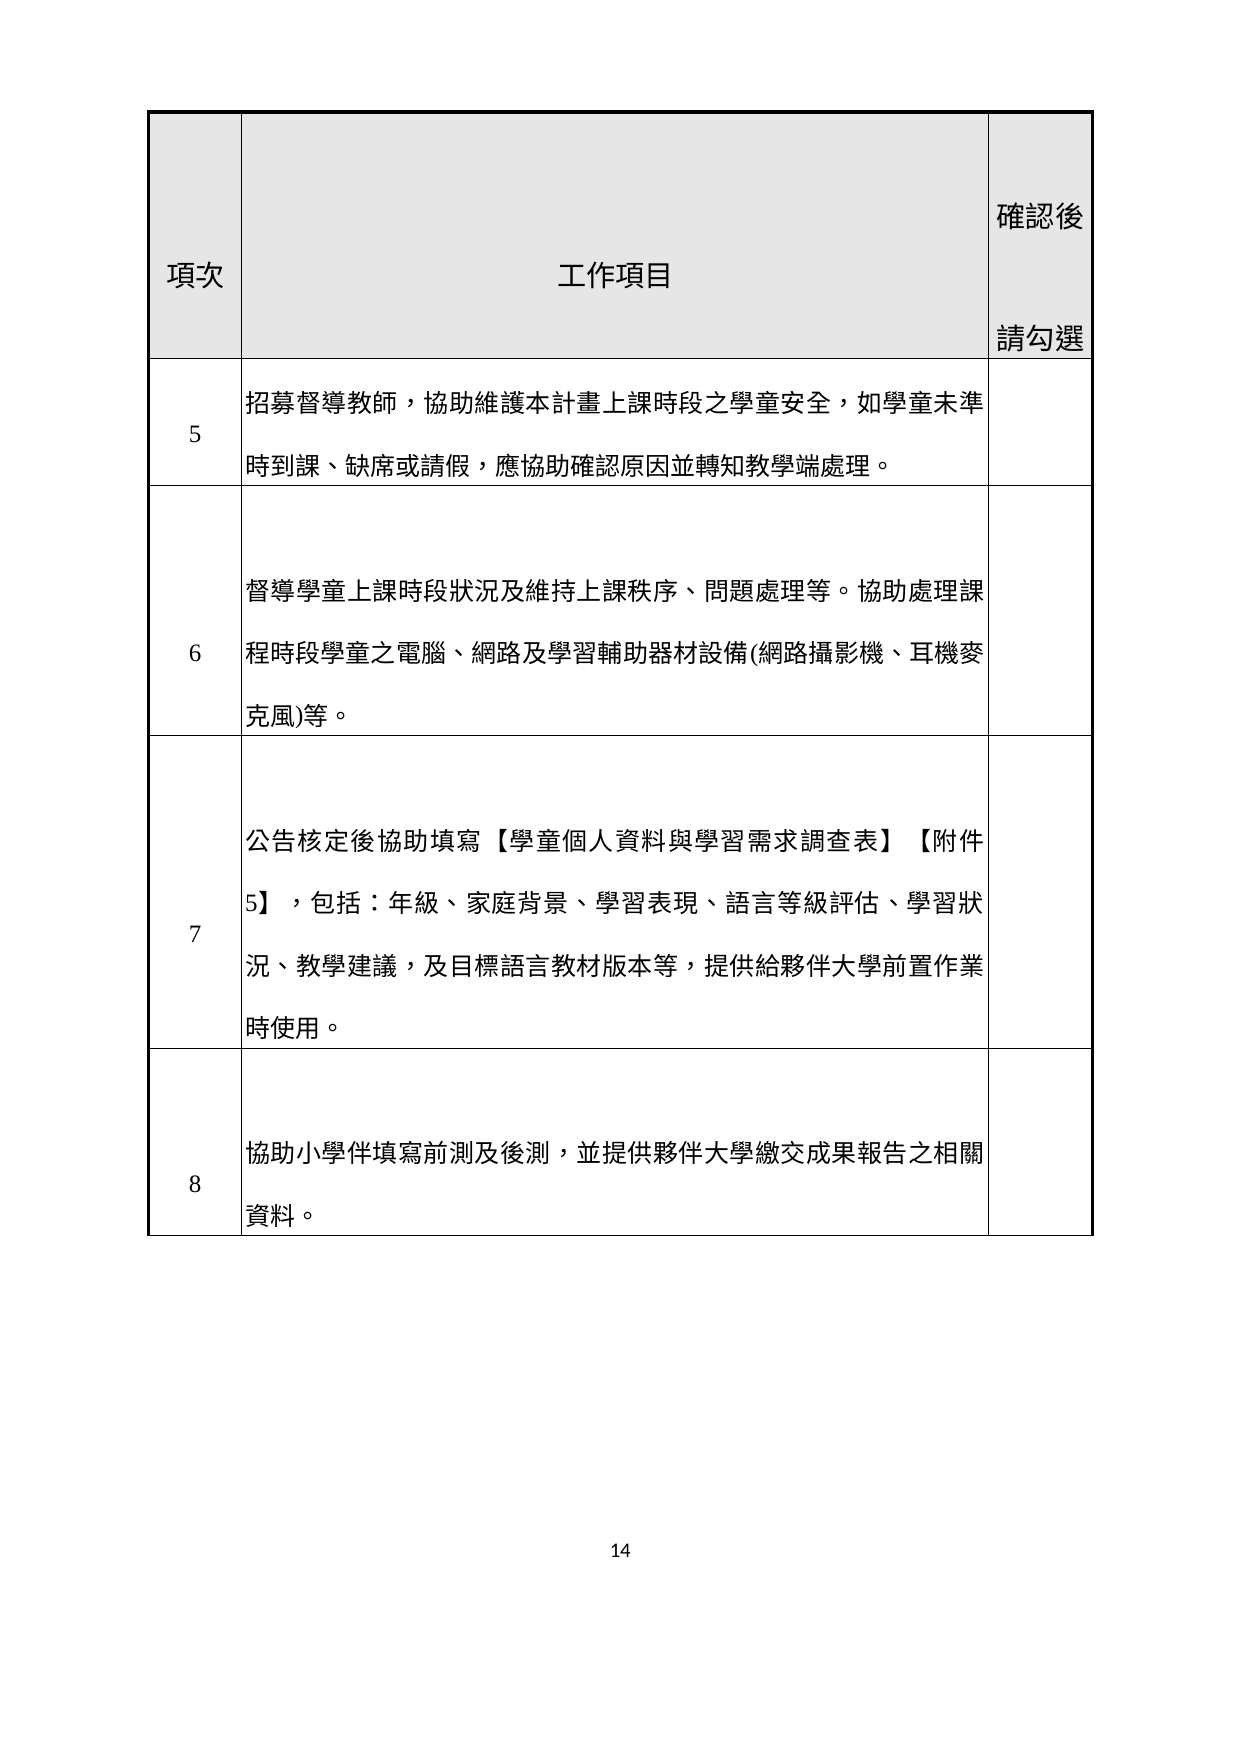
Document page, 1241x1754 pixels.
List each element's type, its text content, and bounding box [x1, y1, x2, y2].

table_cell 協助小學伴填寫前測及後測，並提供夥伴大學繳交成果報告之相關資料。 [242, 1049, 988, 1235]
table_cell [989, 736, 1091, 1048]
table_header 工作項目 [242, 114, 988, 358]
table_header 確認後 請勾選 [989, 114, 1091, 358]
table_cell [989, 359, 1091, 485]
table_header 項次 [150, 114, 241, 358]
table_cell 公告核定後協助填寫【學童個人資料與學習需求調查表】【附件5】，包括：年級、家庭背景、學習表現、語言等級評估、學習狀況、教學建議，及目標語言教材版本等，提供給夥伴大學前置作業時使用。 [242, 736, 988, 1048]
table_cell [989, 1049, 1091, 1235]
table_cell 6 [150, 486, 241, 735]
table_cell 5 [150, 359, 241, 485]
table_cell 招募督導教師，協助維護本計畫上課時段之學童安全，如學童未準時到課、缺席或請假，應協助確認原因並轉知教學端處理。 [242, 359, 988, 485]
table_cell 8 [150, 1049, 241, 1235]
table_cell 督導學童上課時段狀況及維持上課秩序、問題處理等。協助處理課程時段學童之電腦、網路及學習輔助器材設備(網路攝影機、耳機麥克風)等。 [242, 486, 988, 735]
table_cell [989, 486, 1091, 735]
table_cell 7 [150, 736, 241, 1048]
